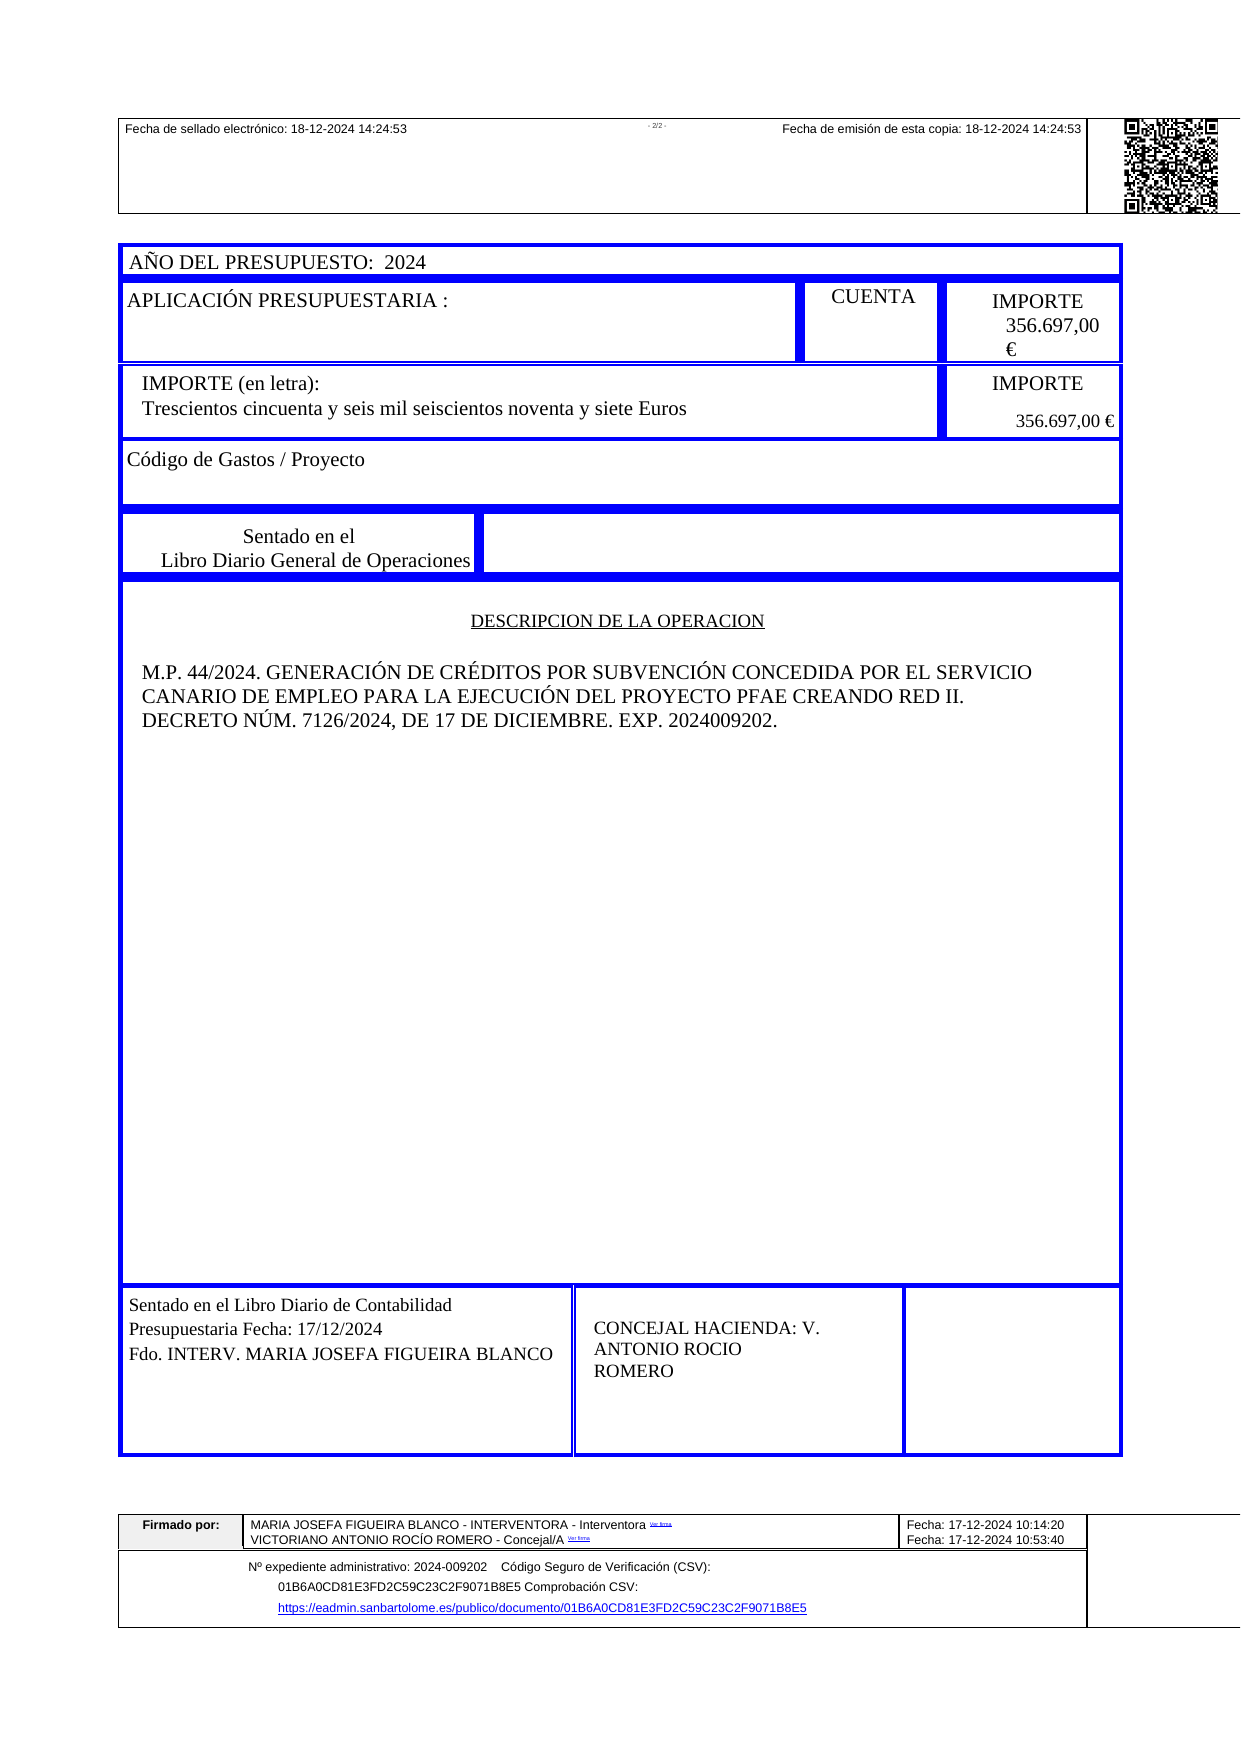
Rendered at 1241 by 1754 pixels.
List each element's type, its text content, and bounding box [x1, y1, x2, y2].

table_cell IMPORTE 356.697,00 € [947, 366, 1119, 437]
table_cell Sentado en el Libro Diario General de Operaciones [123, 514, 474, 572]
table_header Firmado por: [119, 1515, 242, 1546]
table_cell Fecha de sellado electrónico: 18-12-2024 14:24:53 - 2/2 - Fecha de emisión de esta copia: 18-12-2024 14:24:53 [119, 119, 1086, 213]
table_cell Sentado en el Libro Diario de Contabilidad Presupuestaria Fecha: 17/12/2024 Fdo. INTERV. MARIA JOSEFA FIGUEIRA BLANCO [123, 1288, 571, 1453]
table_cell APLICACIÓN PRESUPUESTARIA : [123, 283, 795, 361]
table_header [1088, 119, 1124, 213]
table_header MARIA JOSEFA FIGUEIRA BLANCO - INTERVENTORA - Interventora Ver firma VICTORIANO ANTONIO ROCÍO ROMERO - Concejal/A Ver firma [244, 1515, 898, 1548]
table_cell CUENTA [805, 283, 937, 361]
table_header [1218, 119, 1240, 213]
table_cell CONCEJAL HACIENDA: V. ANTONIO ROCIO ROMERO [576, 1288, 902, 1453]
table_header [1088, 1515, 1240, 1627]
table_cell [484, 514, 1119, 572]
table_cell IMPORTE 356.697,00 € [947, 283, 1119, 361]
table_cell IMPORTE (en letra): Trescientos cincuenta y seis mil seiscientos noventa y siete Euros [123, 366, 937, 437]
table_cell DESCRIPCION DE LA OPERACION M.P. 44/2024. GENERACIÓN DE CRÉDITOS POR SUBVENCIÓN CONCEDIDA POR EL SERVICIO CANARIO DE EMPLEO PARA LA EJECUCIÓN DEL PROYECTO PFAE CREANDO RED II. DECRETO NÚM. 7126/2024, DE 17 DE DICIEMBRE. EXP. 2024009202. [123, 582, 1119, 1283]
table_cell [906, 1288, 1119, 1453]
table_header AÑO DEL PRESUPUESTO: 2024 [123, 247, 1119, 274]
table_header Fecha: 17-12-2024 10:14:20 Fecha: 17-12-2024 10:53:40 [900, 1515, 1086, 1548]
table_cell Nº expediente administrativo: 2024-009202 Código Seguro de Verificación (CSV): 01B6A0CD81E3FD2C59C23C2F9071B8E5 Comprobación CSV: https://eadmin.sanbartolome.es/publico/documento/01B6A0CD81E3FD2C59C23C2F9071B8E5 [119, 1551, 1086, 1627]
table_cell Código de Gastos / Proyecto [123, 441, 1119, 504]
